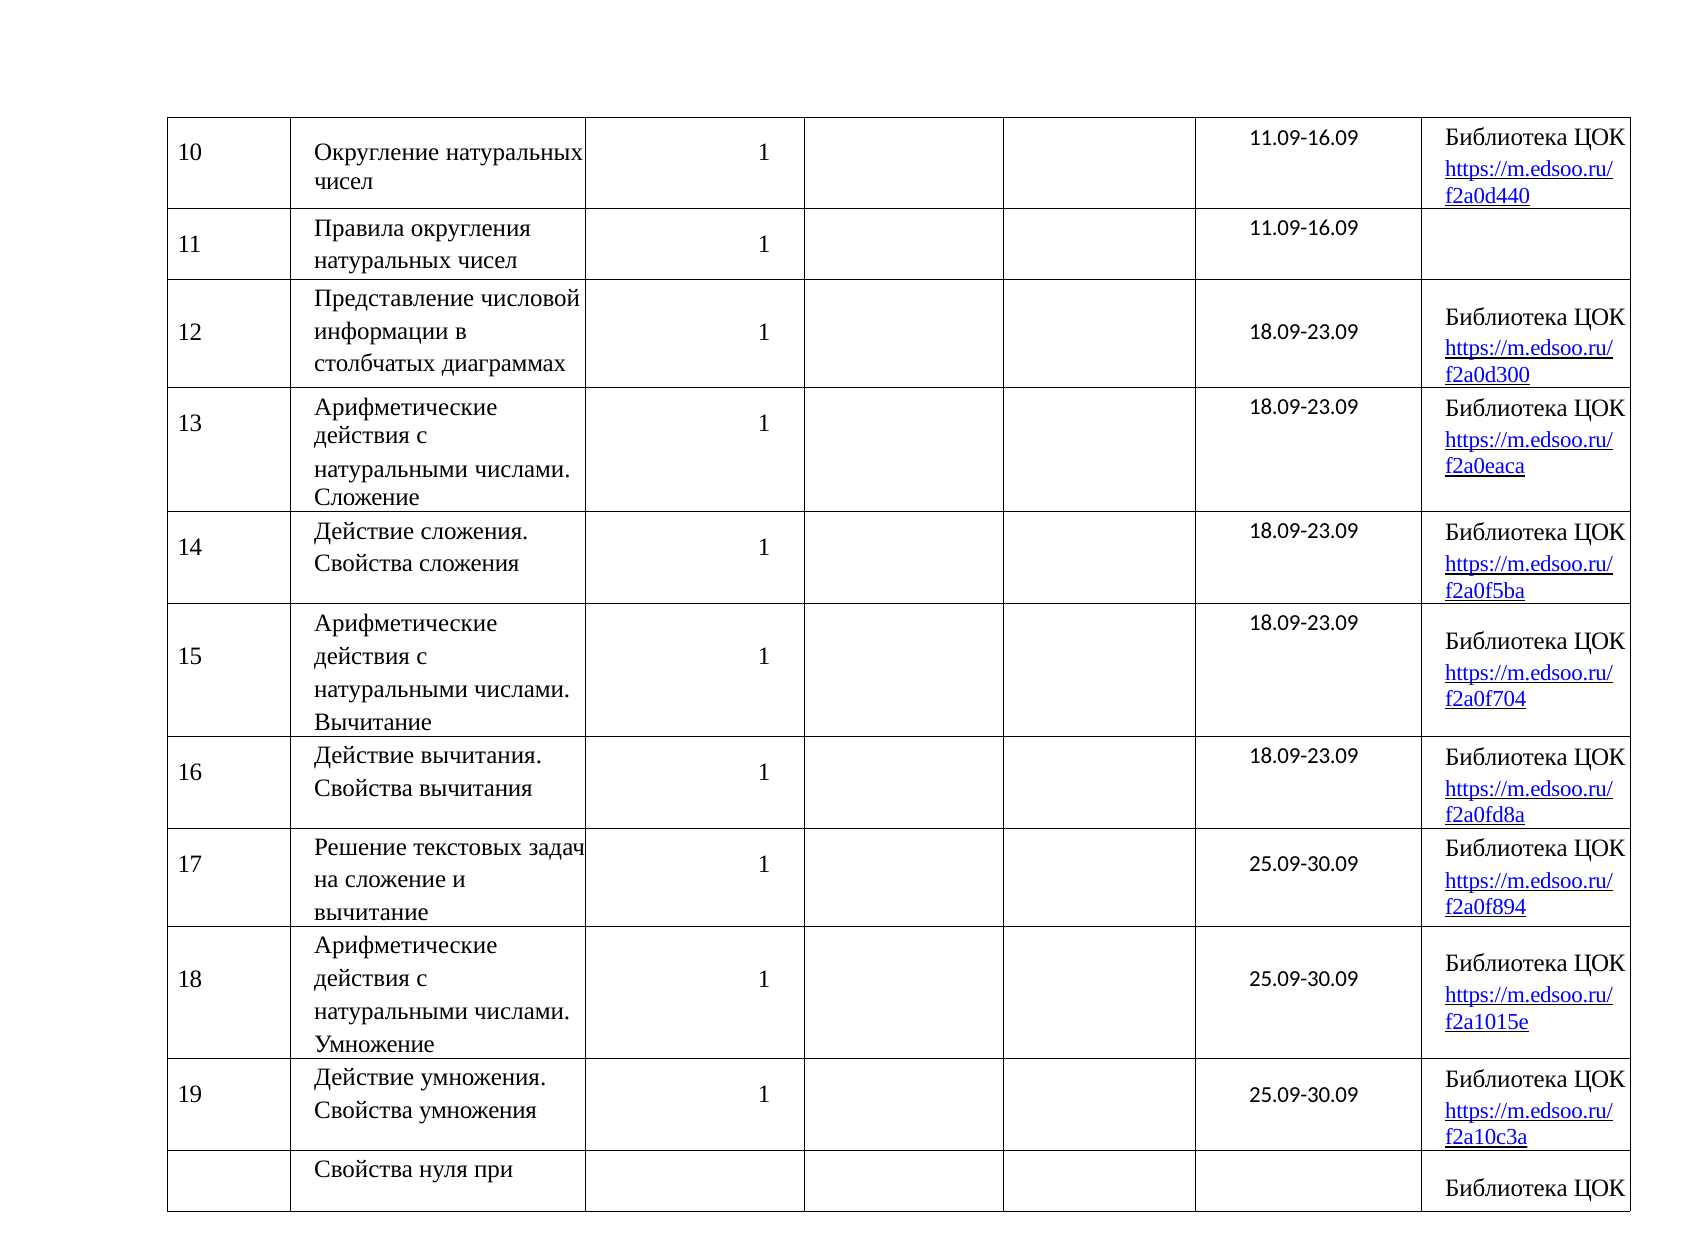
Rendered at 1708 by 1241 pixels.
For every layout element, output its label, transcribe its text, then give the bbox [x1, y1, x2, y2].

table_cell Действие умножения. Свойства умножения [291, 1059, 585, 1150]
table_header 10 [168, 118, 290, 208]
table_cell 1 [586, 280, 804, 387]
table_cell [805, 737, 1003, 827]
table_cell Представление числовой информации в столбчатых диаграммах [291, 280, 585, 387]
table_cell [805, 1151, 1003, 1211]
table_cell Библиотека ЦОК https://m.edsoo.ru/f2a0f894 [1422, 829, 1630, 926]
table_cell 11.09-16.09 [1196, 209, 1421, 279]
table_cell [1004, 1151, 1195, 1211]
table_cell [805, 280, 1003, 387]
table_cell Арифметические действия с натуральными числами. Вычитание [291, 604, 585, 736]
table_cell 1 [586, 829, 804, 926]
table_cell Библиотека ЦОК https://m.edsoo.ru/f2a0d300 [1422, 280, 1630, 387]
table_cell [805, 209, 1003, 279]
table_cell Действие сложения. Свойства сложения [291, 512, 585, 603]
table_cell Библиотека ЦОК https://m.edsoo.ru/f2a0fd8a [1422, 737, 1630, 827]
table_cell [805, 512, 1003, 603]
table_cell 18.09-23.09 [1196, 512, 1421, 603]
table_cell [1004, 388, 1195, 511]
table_cell [1004, 512, 1195, 603]
table_cell [1004, 927, 1195, 1058]
table_cell 1 [586, 737, 804, 827]
table_cell [1004, 829, 1195, 926]
table_cell 19 [168, 1059, 290, 1150]
table_header Библиотека ЦОК https://m.edsoo.ru/f2a0d440 [1422, 118, 1630, 208]
table_cell [1004, 209, 1195, 279]
table_cell 1 [586, 927, 804, 1058]
table_cell 25.09-30.09 [1196, 927, 1421, 1058]
table_cell 14 [168, 512, 290, 603]
table_cell 1 [586, 209, 804, 279]
table_cell 13 [168, 388, 290, 511]
table_cell 1 [586, 512, 804, 603]
table_cell 1 [586, 604, 804, 736]
table_header [805, 118, 1003, 208]
table_cell 17 [168, 829, 290, 926]
table_cell Библиотека ЦОК https://m.edsoo.ru/f2a0f5ba [1422, 512, 1630, 603]
table_cell Решение текстовых задач на сложение и вычитание [291, 829, 585, 926]
table_cell Библиотека ЦОК https://m.edsoo.ru/f2a0f704 [1422, 604, 1630, 736]
table_cell 1 [586, 388, 804, 511]
table_cell Действие вычитания. Свойства вычитания [291, 737, 585, 827]
table_cell Библиотека ЦОК https://m.edsoo.ru/f2a10c3a [1422, 1059, 1630, 1150]
table_header [1004, 118, 1195, 208]
table_cell Библиотека ЦОК https://m.edsoo.ru/f2a0eaca [1422, 388, 1630, 511]
table_header 1 [586, 118, 804, 208]
table_cell [1004, 280, 1195, 387]
table_cell 25.09-30.09 [1196, 829, 1421, 926]
table_cell 18.09-23.09 [1196, 388, 1421, 511]
table_cell Свойства нуля при [291, 1151, 585, 1211]
table_cell [1196, 1151, 1421, 1211]
table_header 11.09-16.09 [1196, 118, 1421, 208]
table_cell [1004, 737, 1195, 827]
table_cell [1004, 604, 1195, 736]
table_cell Библиотека ЦОК [1422, 1151, 1630, 1211]
table_cell 18.09-23.09 [1196, 737, 1421, 827]
table_cell 11 [168, 209, 290, 279]
table_cell [805, 829, 1003, 926]
table_cell [1422, 209, 1630, 279]
table_cell Арифметические действия с натуральными числами. Сложение [291, 388, 585, 511]
table_cell [805, 1059, 1003, 1150]
table_cell 1 [586, 1059, 804, 1150]
table_header Округление натуральных чисел [291, 118, 585, 208]
table_cell 18.09-23.09 [1196, 280, 1421, 387]
table_cell 16 [168, 737, 290, 827]
table_cell [1004, 1059, 1195, 1150]
table_cell [586, 1151, 804, 1211]
table_cell 18.09-23.09 [1196, 604, 1421, 736]
table_cell 15 [168, 604, 290, 736]
table_cell 18 [168, 927, 290, 1058]
table_cell [805, 388, 1003, 511]
table_cell Правила округления натуральных чисел [291, 209, 585, 279]
table_cell Библиотека ЦОК https://m.edsoo.ru/f2a1015e [1422, 927, 1630, 1058]
table_cell Арифметические действия с натуральными числами. Умножение [291, 927, 585, 1058]
table_cell [805, 927, 1003, 1058]
table_cell 25.09-30.09 [1196, 1059, 1421, 1150]
table_cell 12 [168, 280, 290, 387]
table_cell [805, 604, 1003, 736]
table_cell [168, 1151, 290, 1211]
